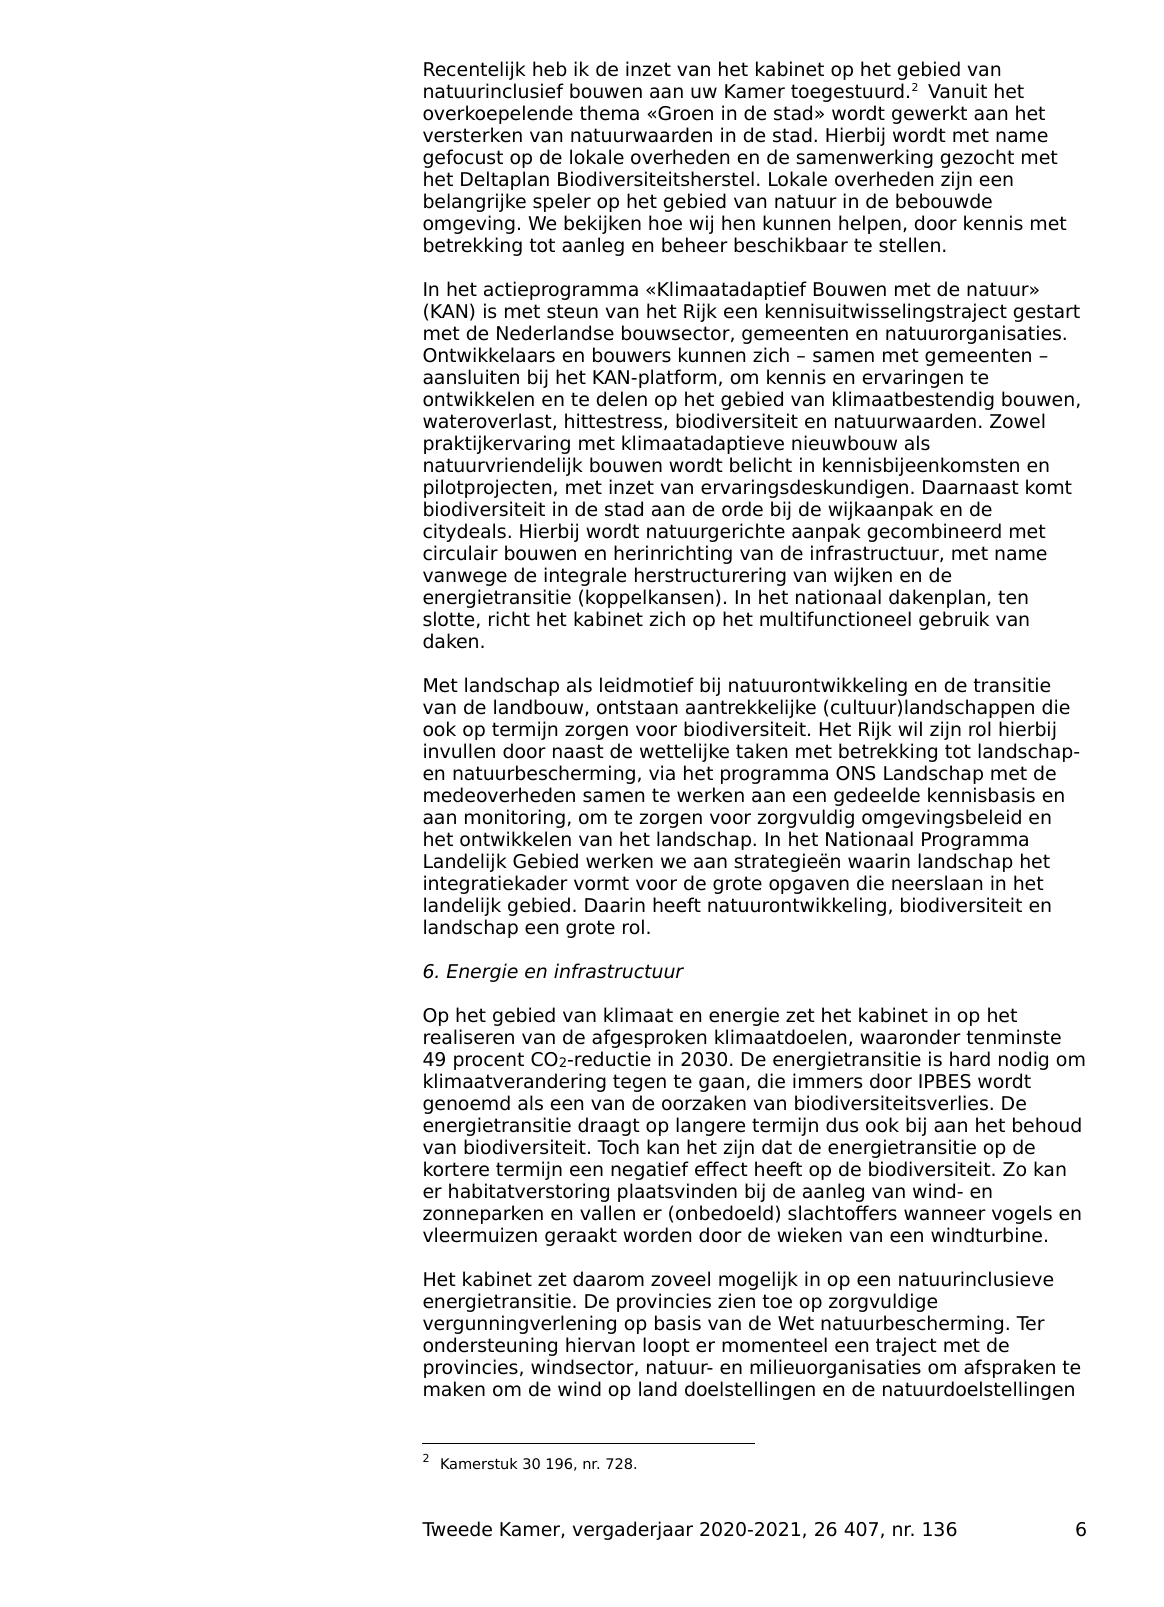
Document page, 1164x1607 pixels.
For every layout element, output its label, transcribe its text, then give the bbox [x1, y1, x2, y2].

text Het kabinet zet daarom zoveel mogelijk in op een natuurinclusieve energietransitie. De provincies zien toe op zorgvuldige vergunningverlening op basis van de Wet natuurbescherming. Ter ondersteuning hiervan loopt er momenteel een traject met de provincies, windsector, natuur- en milieuorganisaties om afspraken te maken om de wind op land doelstellingen en de natuurdoelstellingen [422, 1269, 1087, 1401]
text Op het gebied van klimaat en energie zet het kabinet in op het realiseren van de afgesproken klimaatdoelen, waaronder tenminste 49 procent CO2-reductie in 2030. De energietransitie is hard nodig om klimaatverandering tegen te gaan, die immers door IPBES wordt genoemd als een van de oorzaken van biodiversiteitsverlies. De energietransitie draagt op langere termijn dus ook bij aan het behoud van biodiversiteit. Toch kan het zijn dat de energietransitie op de kortere termijn een negatief effect heeft op de biodiversiteit. Zo kan er habitatverstoring plaatsvinden bij de aanleg van wind- en zonneparken en vallen er (onbedoeld) slachtoffers wanneer vogels en vleermuizen geraakt worden door de wieken van een windturbine. [422, 1005, 1087, 1247]
text In het actieprogramma «Klimaatadaptief Bouwen met de natuur» (KAN) is met steun van het Rijk een kennisuitwisselingstraject gestart met de Nederlandse bouwsector, gemeenten en natuurorganisaties. Ontwikkelaars en bouwers kunnen zich – samen met gemeenten – aansluiten bij het KAN-platform, om kennis en ervaringen te ontwikkelen en te delen op het gebied van klimaatbestendig bouwen, wateroverlast, hittestress, biodiversiteit en natuurwaarden. Zowel praktijkervaring met klimaatadaptieve nieuwbouw als natuurvriendelijk bouwen wordt belicht in kennisbijeenkomsten en pilotprojecten, met inzet van ervaringsdeskundigen. Daarnaast komt biodiversiteit in de stad aan de orde bij de wijkaanpak en de citydeals. Hierbij wordt natuurgerichte aanpak gecombineerd met circulair bouwen en herinrichting van de infrastructuur, met name vanwege de integrale herstructurering van wijken en de energietransitie (koppelkansen). In het nationaal dakenplan, ten slotte, richt het kabinet zich op het multifunctioneel gebruik van daken. [422, 279, 1087, 653]
text Recentelijk heb ik de inzet van het kabinet op het gebied van natuurinclusief bouwen aan uw Kamer toegestuurd. Vanuit het overkoepelende thema «Groen in de stad» wordt gewerkt aan het versterken van natuurwaarden in de stad. Hierbij wordt met name gefocust op de lokale overheden en de samenwerking gezocht met het Deltaplan Biodiversiteitsherstel. Lokale overheden zijn een belangrijke speler op het gebied van natuur in de bebouwde omgeving. We bekijken hoe wij hen kunnen helpen, door kennis met betrekking tot aanleg en beheer beschikbaar te stellen. [422, 59, 1087, 257]
text Kamerstuk 30 196, nr. 728. [422, 1452, 1087, 1474]
subtitle 6. Energie en infrastructuur [422, 961, 1087, 983]
text Met landschap als leidmotief bij natuurontwikkeling en de transitie van de landbouw, ontstaan aantrekkelijke (cultuur)landschappen die ook op termijn zorgen voor biodiversiteit. Het Rijk wil zijn rol hierbij invullen door naast de wettelijke taken met betrekking tot landschap- en natuurbescherming, via het programma ONS Landschap met de medeoverheden samen te werken aan een gedeelde kennisbasis en aan monitoring, om te zorgen voor zorgvuldig omgevingsbeleid en het ontwikkelen van het landschap. In het Nationaal Programma Landelijk Gebied werken we aan strategieën waarin landschap het integratiekader vormt voor de grote opgaven die neerslaan in het landelijk gebied. Daarin heeft natuurontwikkeling, biodiversiteit en landschap een grote rol. [422, 675, 1087, 939]
